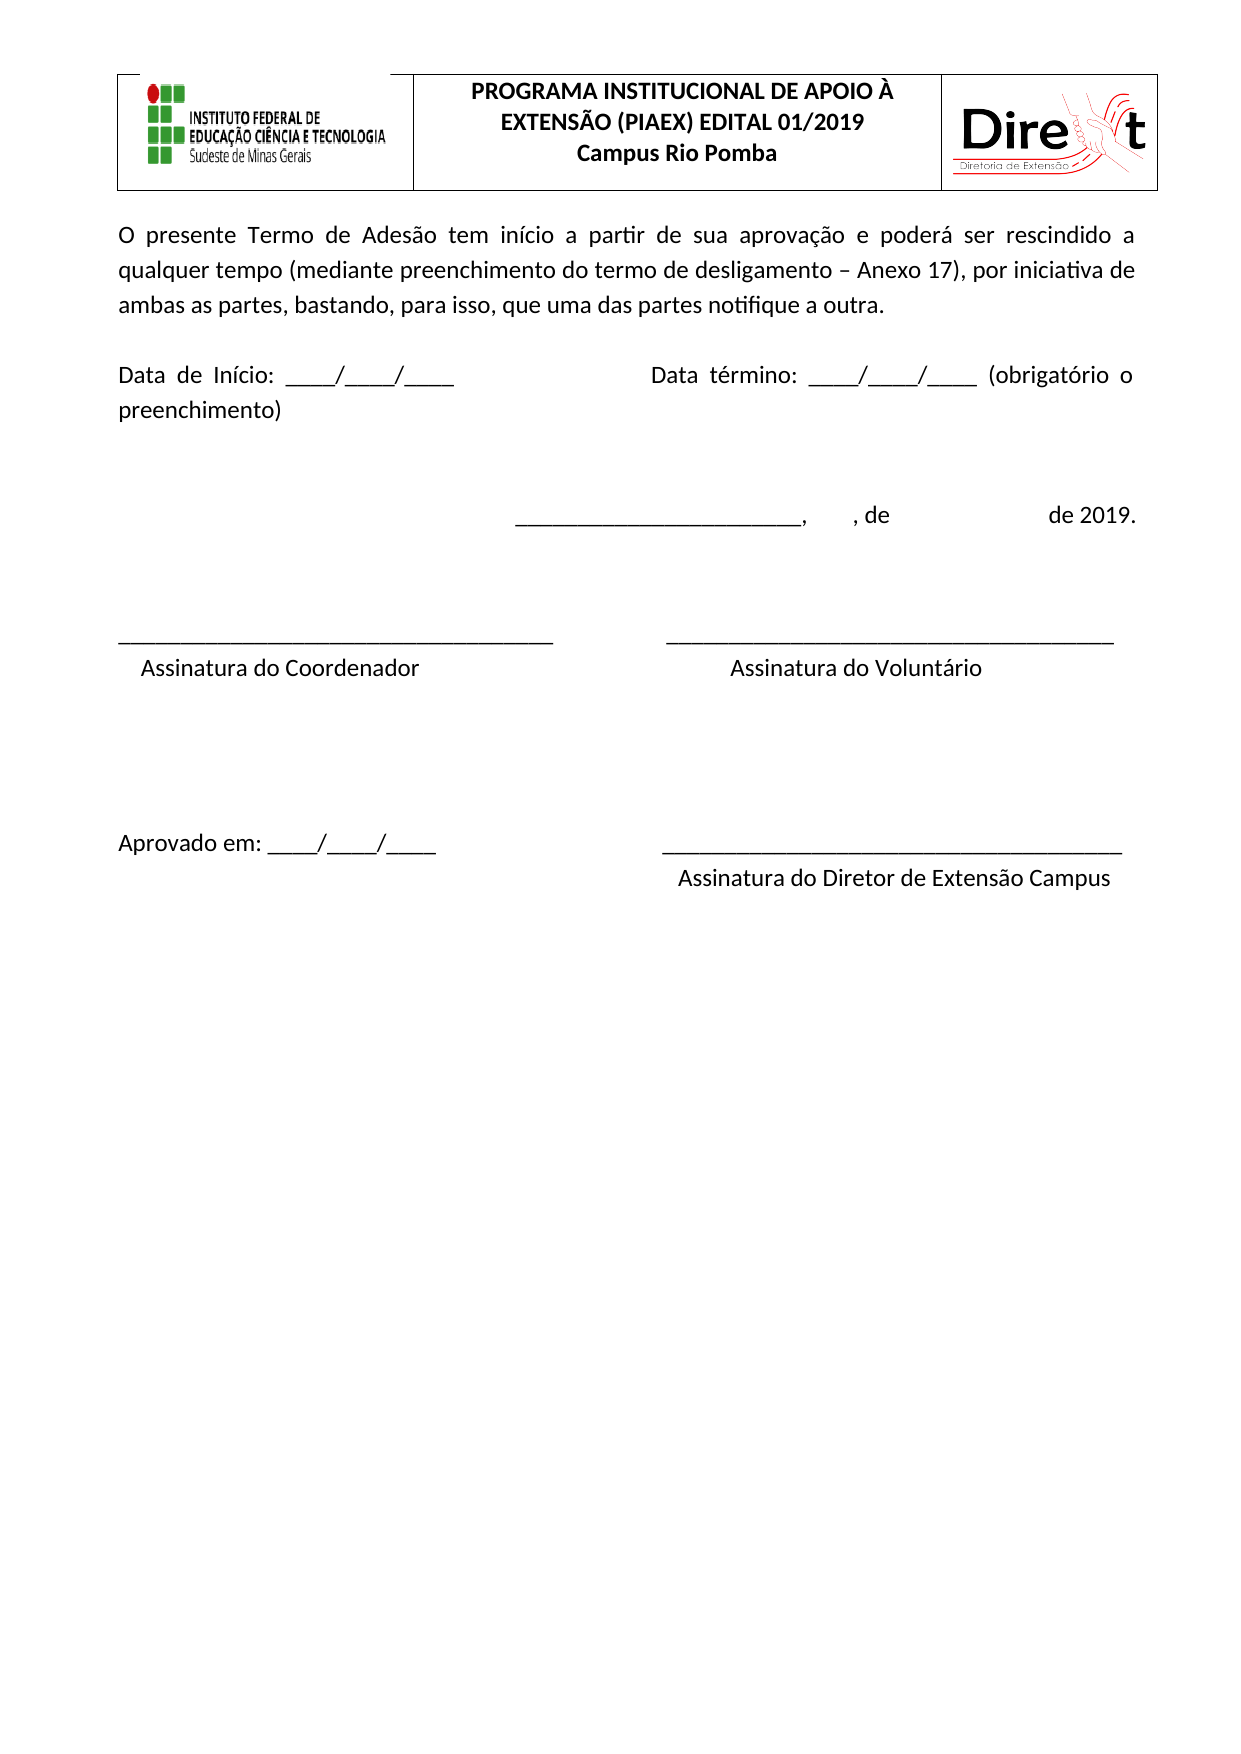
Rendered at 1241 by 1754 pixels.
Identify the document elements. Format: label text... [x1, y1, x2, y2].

text Assinatura do Diretor de Extensão Campus [118, 862, 1137, 892]
text O presente Termo de Adesão tem início a partir de sua aprovação e poderá ser rescindido a qualquer tempo (mediante preenchimento do termo de desligamento – Anexo 17), por iniciativa de ambas as partes, bastando, para isso, que uma das partes notifique a outra. [118, 219, 1137, 320]
text Assinatura do Coordenador Assinatura do Voluntário [118, 652, 1137, 682]
text Data de Início: ____/____/____ Data término: ____/____/____ (obrigatório o preenchimento) [118, 359, 1137, 425]
text _______________________, , de de 2019. [118, 499, 1137, 530]
picture [952, 93, 1147, 176]
text ___________________________________ ____________________________________ [118, 617, 1137, 647]
text Aprovado em: ____/____/____ _____________________________________ [118, 827, 1137, 857]
